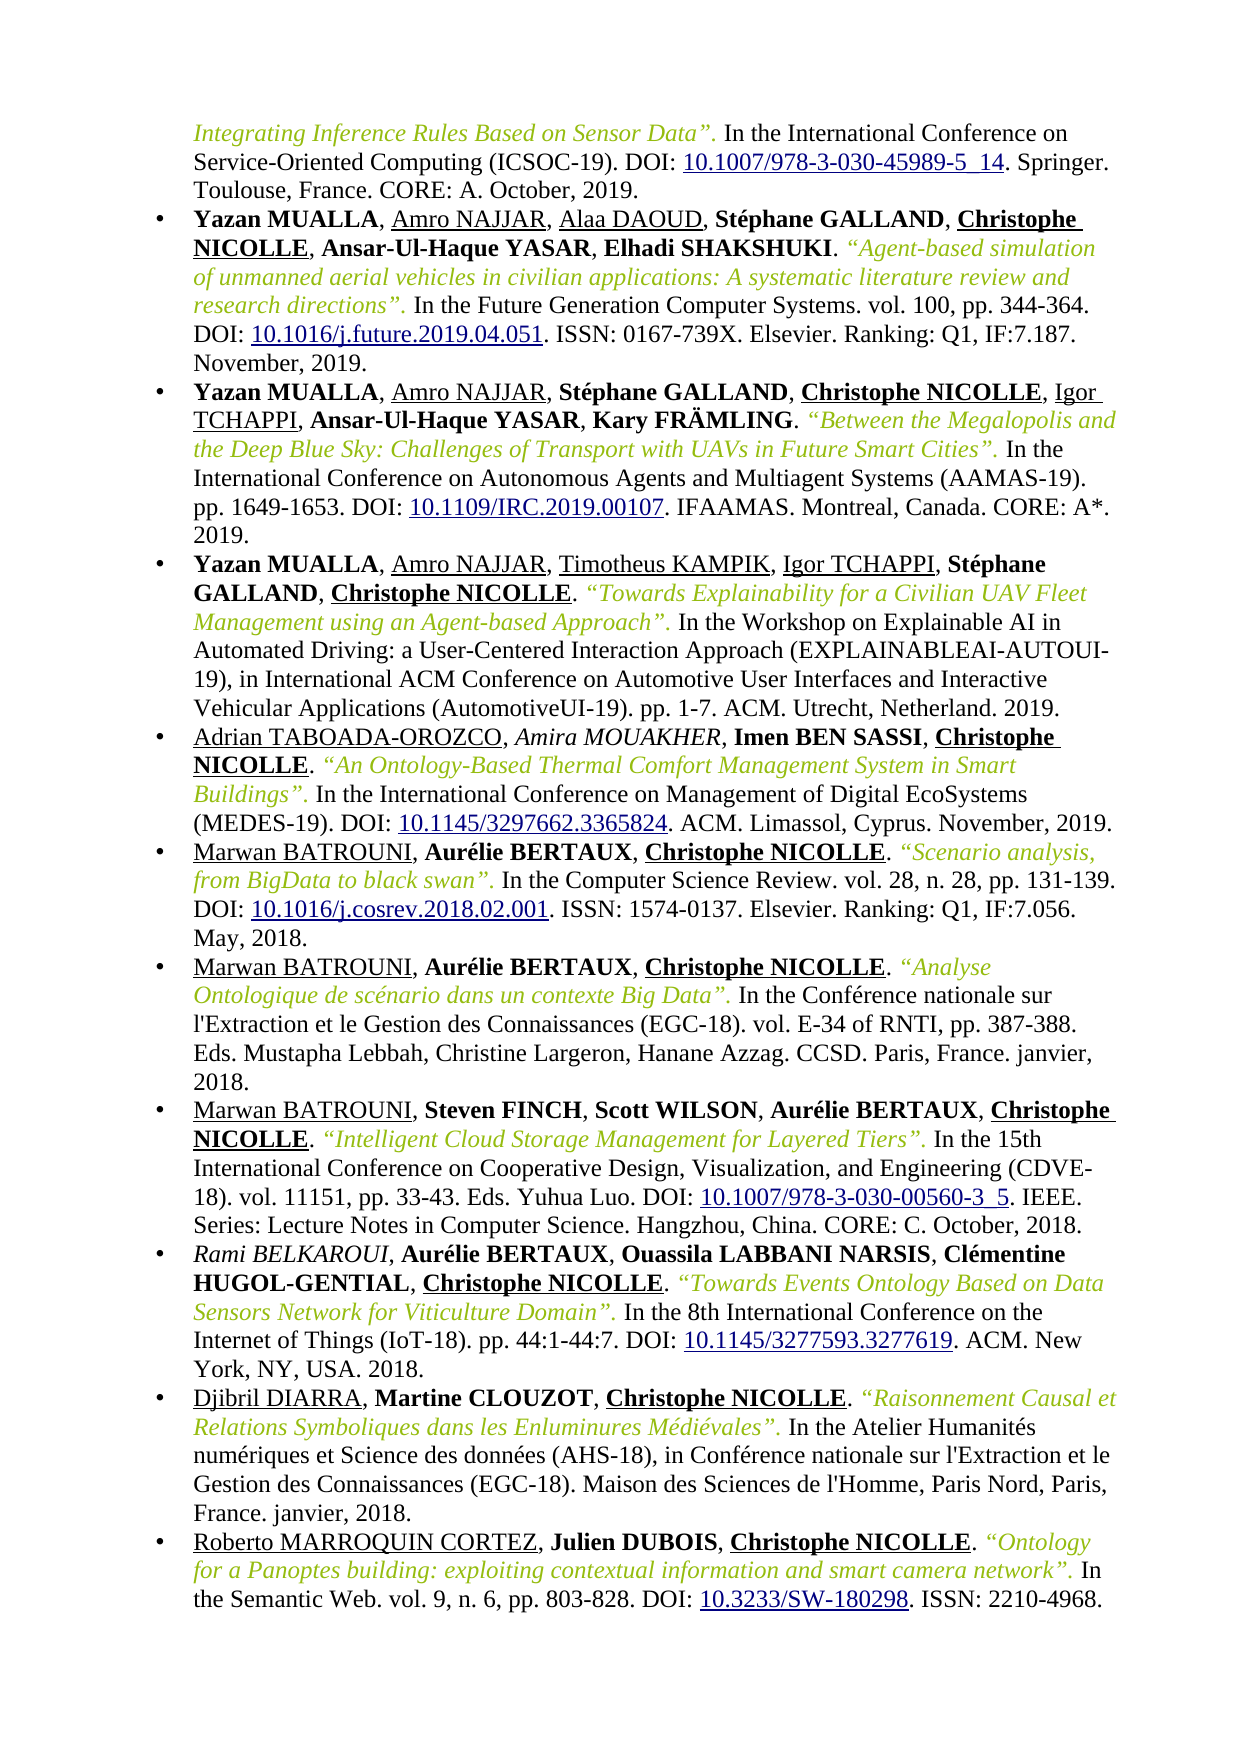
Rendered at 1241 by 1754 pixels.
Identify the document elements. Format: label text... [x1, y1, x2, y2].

list Integrating Inference Rules Based on Sensor Data”. In the International Conference on Service-Oriented Computing (ICSOC-19). DOI: 10.1007/978-3-030-45989-5_14. Springer. Toulouse, France. CORE: A. October, 2019. [156, 118, 1122, 204]
list Marwan BATROUNI, Aurélie BERTAUX, Christophe NICOLLE. “Analyse Ontologique de scénario dans un contexte Big Data”. In the Conférence nationale sur l'Extraction et le Gestion des Connaissances (EGC-18). vol. E-34 of RNTI, pp. 387-388. Eds. Mustapha Lebbah, Christine Largeron, Hanane Azzag. CCSD. Paris, France. janvier, 2018. [156, 952, 1122, 1096]
list Yazan MUALLA, Amro NAJJAR, Alaa DAOUD, Stéphane GALLAND, Christophe NICOLLE, Ansar-Ul-Haque YASAR, Elhadi SHAKSHUKI. “Agent-based simulation of unmanned aerial vehicles in civilian applications: A systematic literature review and research directions”. In the Future Generation Computer Systems. vol. 100, pp. 344-364. DOI: 10.1016/j.future.2019.04.051. ISSN: 0167-739X. Elsevier. Ranking: Q1, IF:7.187. November, 2019. [156, 204, 1122, 377]
list Rami BELKAROUI, Aurélie BERTAUX, Ouassila LABBANI NARSIS, Clémentine HUGOL-GENTIAL, Christophe NICOLLE. “Towards Events Ontology Based on Data Sensors Network for Viticulture Domain”. In the 8th International Conference on the Internet of Things (IoT-18). pp. 44:1-44:7. DOI: 10.1145/3277593.3277619. ACM. New York, NY, USA. 2018. [156, 1239, 1122, 1383]
list Djibril DIARRA, Martine CLOUZOT, Christophe NICOLLE. “Raisonnement Causal et Relations Symboliques dans les Enluminures Médiévales”. In the Atelier Humanités numériques et Science des données (AHS-18), in Conférence nationale sur l'Extraction et le Gestion des Connaissances (EGC-18). Maison des Sciences de l'Homme, Paris Nord, Paris, France. janvier, 2018. [156, 1383, 1122, 1527]
list Roberto MARROQUIN CORTEZ, Julien DUBOIS, Christophe NICOLLE. “Ontology for a Panoptes building: exploiting contextual information and smart camera network”. In the Semantic Web. vol. 9, n. 6, pp. 803-828. DOI: 10.3233/SW-180298. ISSN: 2210-4968. [156, 1527, 1122, 1613]
list Marwan BATROUNI, Steven FINCH, Scott WILSON, Aurélie BERTAUX, Christophe NICOLLE. “Intelligent Cloud Storage Management for Layered Tiers”. In the 15th International Conference on Cooperative Design, Visualization, and Engineering (CDVE-18). vol. 11151, pp. 33-43. Eds. Yuhua Luo. DOI: 10.1007/978-3-030-00560-3_5. IEEE. Series: Lecture Notes in Computer Science. Hangzhou, China. CORE: C. October, 2018. [156, 1096, 1122, 1239]
list Yazan MUALLA, Amro NAJJAR, Timotheus KAMPIK, Igor TCHAPPI, Stéphane GALLAND, Christophe NICOLLE. “Towards Explainability for a Civilian UAV Fleet Management using an Agent-based Approach”. In the Workshop on Explainable AI in Automated Driving: a User-Centered Interaction Approach (EXPLAINABLEAI-AUTOUI-19), in International ACM Conference on Automotive User Interfaces and Interactive Vehicular Applications (AutomotiveUI-19). pp. 1-7. ACM. Utrecht, Netherland. 2019. [156, 549, 1122, 722]
list Yazan MUALLA, Amro NAJJAR, Stéphane GALLAND, Christophe NICOLLE, Igor TCHAPPI, Ansar-Ul-Haque YASAR, Kary FRÄMLING. “Between the Megalopolis and the Deep Blue Sky: Challenges of Transport with UAVs in Future Smart Cities”. In the International Conference on Autonomous Agents and Multiagent Systems (AAMAS-19). pp. 1649-1653. DOI: 10.1109/IRC.2019.00107. IFAAMAS. Montreal, Canada. CORE: A*. 2019. [156, 377, 1122, 549]
list Adrian TABOADA-OROZCO, Amira MOUAKHER, Imen BEN SASSI, Christophe NICOLLE. “An Ontology-Based Thermal Comfort Management System in Smart Buildings”. In the International Conference on Management of Digital EcoSystems (MEDES-19). DOI: 10.1145/3297662.3365824. ACM. Limassol, Cyprus. November, 2019. [156, 722, 1122, 837]
list Marwan BATROUNI, Aurélie BERTAUX, Christophe NICOLLE. “Scenario analysis, from BigData to black swan”. In the Computer Science Review. vol. 28, n. 28, pp. 131-139. DOI: 10.1016/j.cosrev.2018.02.001. ISSN: 1574-0137. Elsevier. Ranking: Q1, IF:7.056. May, 2018. [156, 837, 1122, 952]
